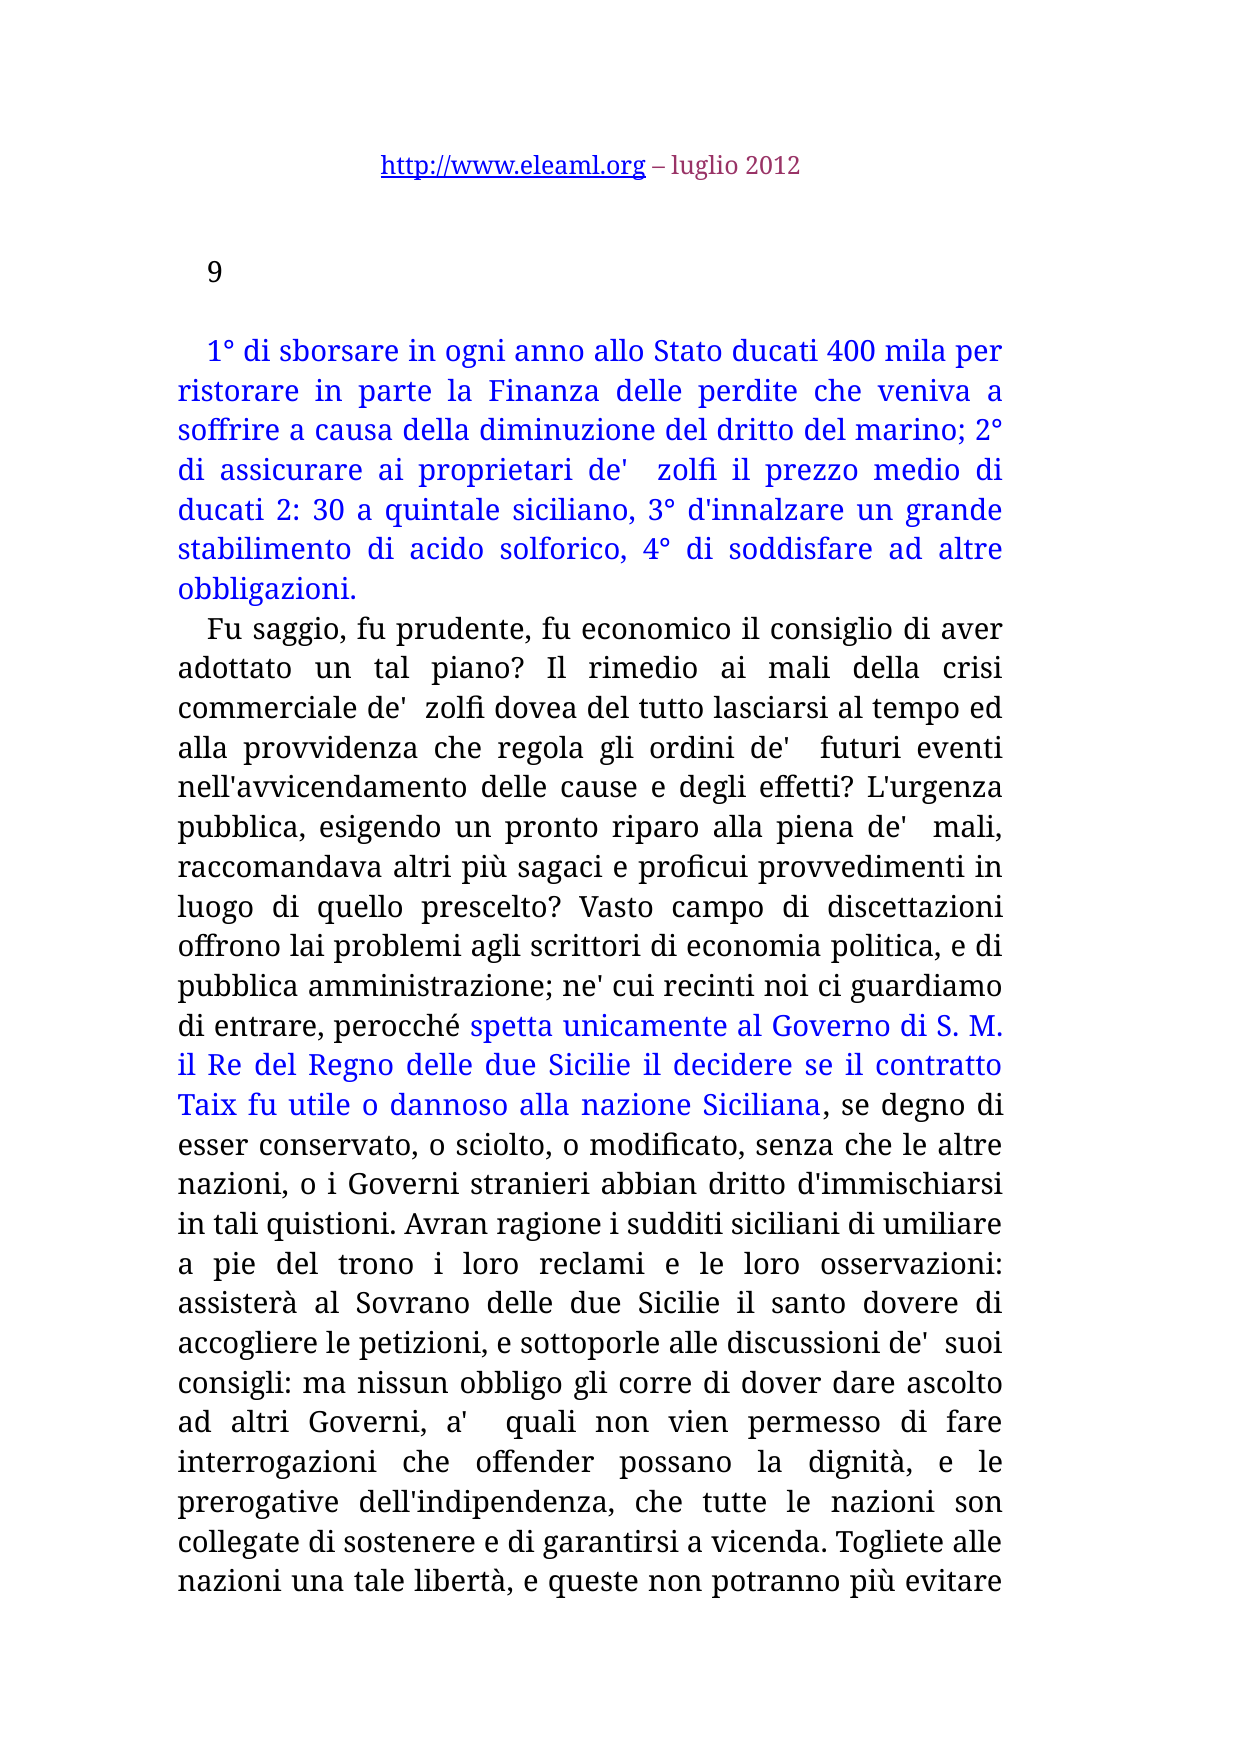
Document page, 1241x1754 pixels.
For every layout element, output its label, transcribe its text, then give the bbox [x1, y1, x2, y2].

text Fu saggio, fu prudente, fu economico il consiglio di aver adottato un tal piano? Il rimedio ai mali della crisi commerciale de' zolfi dovea del tutto lasciarsi al tempo ed alla provvidenza che regola gli ordini de' futuri eventi nell'avvicendamento delle cause e degli effetti? L'urgenza pubblica, esigendo un pronto riparo alla piena de' mali, raccomandava altri più sagaci e proficui provvedimenti in luogo di quello prescelto? Vasto campo di discettazioni offrono lai problemi agli scrittori di economia politica, e di pubblica amministrazione; ne' cui recinti noi ci guardiamo di entrare, perocché spetta unicamente al Governo di S. M. il Re del Regno delle due Sicilie il decidere se il contratto Taix fu utile o dannoso alla nazione Siciliana, se degno di esser conservato, o sciolto, o modificato, senza che le altre nazioni, o i Governi stranieri abbian dritto d'immischiarsi in tali quistioni. Avran ragione i sudditi siciliani di umiliare a pie del trono i loro reclami e le loro osservazioni: assisterà al Sovrano delle due Sicilie il santo dovere di accogliere le petizioni, e sottoporle alle discussioni de' suoi consigli: ma nissun obbligo gli corre di dover dare ascolto ad altri Governi, a' quali non vien permesso di fare interrogazioni che offender possano la dignità, e le prerogative dell'indipendenza, che tutte le nazioni son collegate di sostenere e di garantirsi a vicenda. Togliete alle nazioni una tale libertà, e queste non potranno più evitare [177, 608, 1004, 1600]
text 1° di sborsare in ogni anno allo Stato ducati 400 mila per ristorare in parte la Finanza delle perdite che veniva a soffrire a causa della diminuzione del dritto del marino; 2° di assicurare ai proprietari de' zolfi il prezzo medio di ducati 2: 30 a quintale siciliano, 3° d'innalzare un grande stabilimento di acido solforico, 4° di soddisfare ad altre obbligazioni. [177, 330, 1004, 608]
text 9 [177, 251, 1004, 291]
